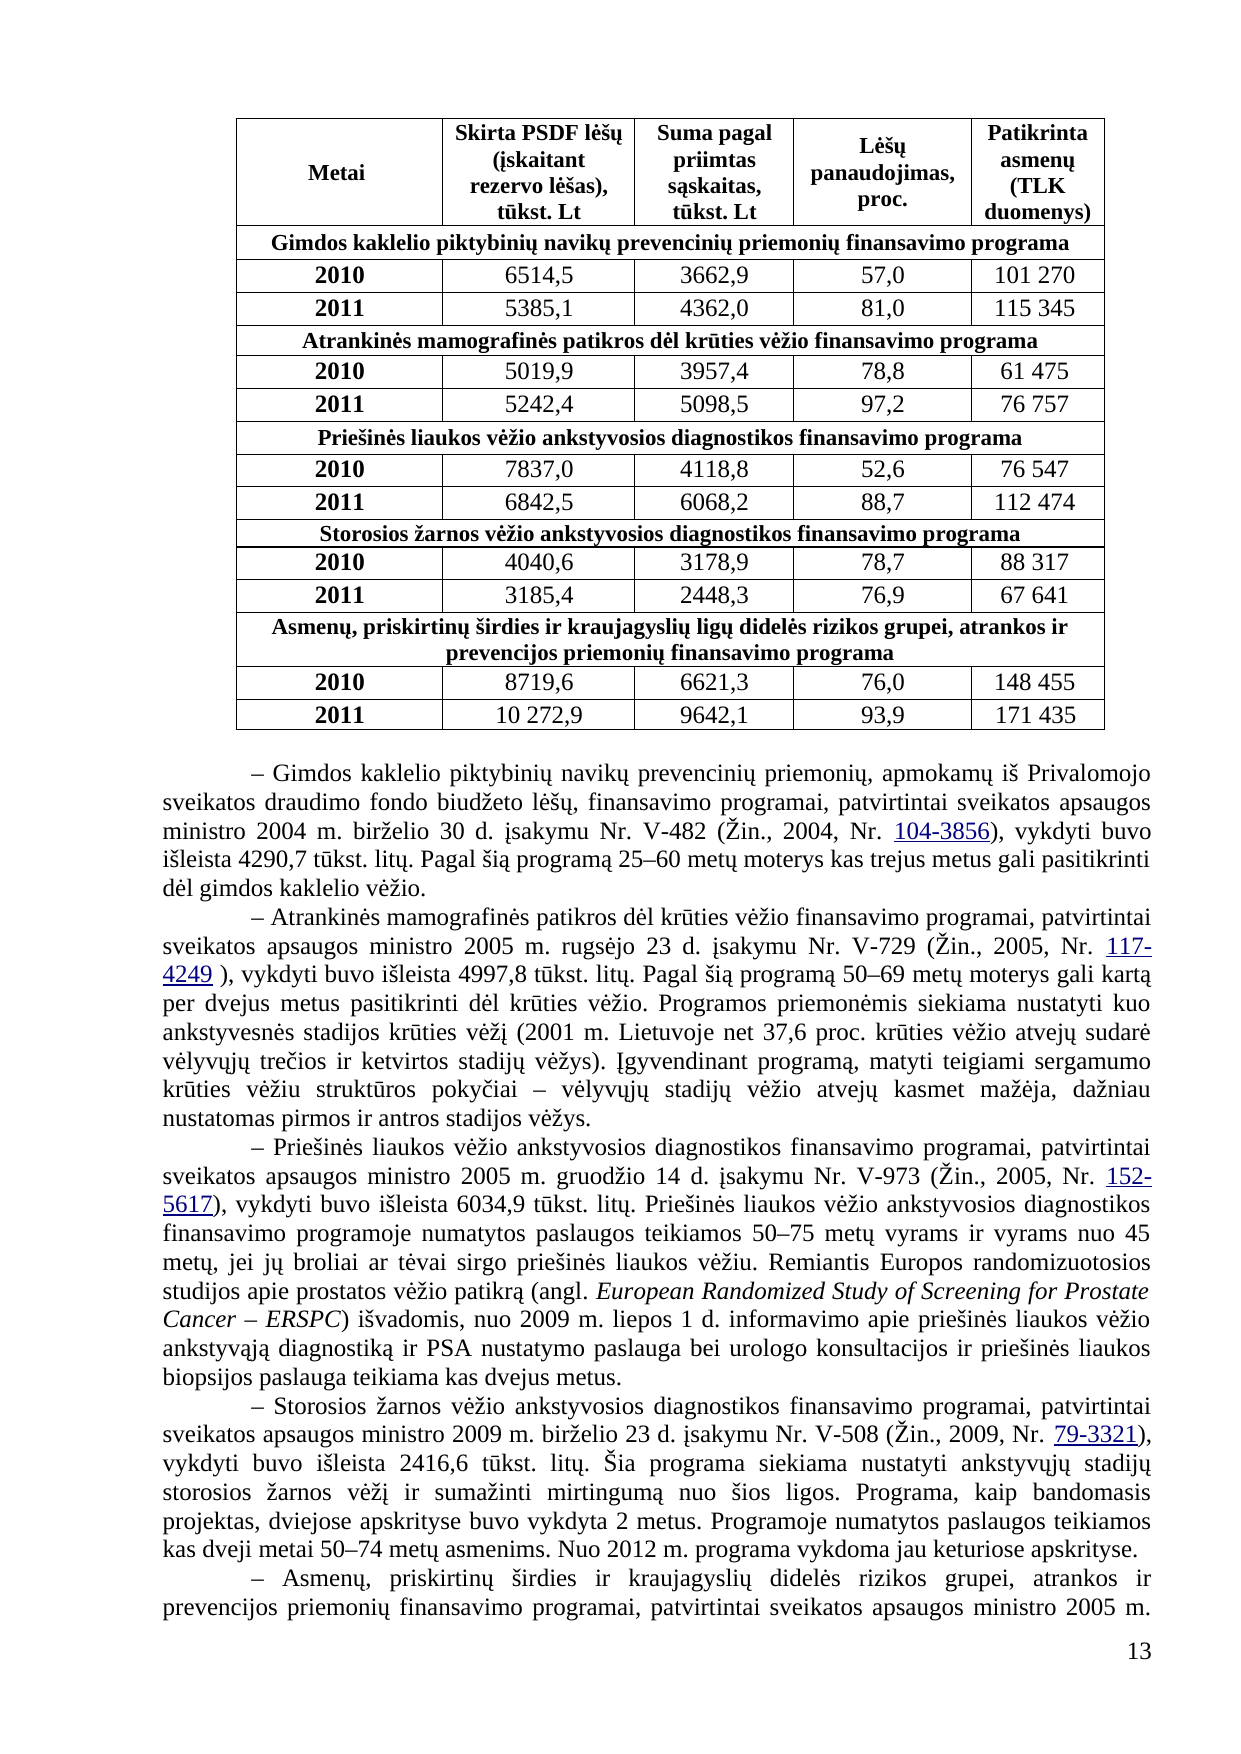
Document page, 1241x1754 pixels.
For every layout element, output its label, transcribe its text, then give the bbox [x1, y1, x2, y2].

table_cell 2011 [237, 700, 442, 728]
table_cell Atrankinės mamografinės patikros dėl krūties vėžio finansavimo programa [237, 326, 1104, 355]
table_cell 4040,6 [443, 548, 634, 579]
text – Priešinės liaukos vėžio ankstyvosios diagnostikos finansavimo programai, patvirtintai sveikatos apsaugos ministro 2005 m. gruodžio 14 d. įsakymu Nr. V-973 (Žin., 2005, Nr. 152-5617), vykdyti buvo išleista 6034,9 tūkst. litų. Priešinės liaukos vėžio ankstyvosios diagnostikos finansavimo programoje numatytos paslaugos teikiamos 50–75 metų vyrams ir vyrams nuo 45 metų, jei jų broliai ar tėvai sirgo priešinės liaukos vėžiu. Remiantis Europos randomizuotosios studijos apie prostatos vėžio patikrą (angl. European Randomized Study of Screening for Prostate Cancer – ERSPC) išvadomis, nuo 2009 m. liepos 1 d. informavimo apie priešinės liaukos vėžio ankstyvąją diagnostiką ir PSA nustatymo paslauga bei urologo konsultacijos ir priešinės liaukos biopsijos paslauga teikiama kas dvejus metus. [162, 1132, 1152, 1391]
table_cell 6514,5 [443, 260, 634, 292]
table_header Skirta PSDF lėšų (įskaitant rezervo lėšas), tūkst. Lt [443, 119, 634, 225]
table_cell 5098,5 [635, 389, 793, 421]
table_cell 9642,1 [635, 700, 793, 728]
table_cell 3957,4 [635, 356, 793, 388]
table_cell 2010 [237, 260, 442, 292]
table_cell 115 345 [972, 293, 1104, 325]
table_cell 2011 [237, 487, 442, 519]
text – Storosios žarnos vėžio ankstyvosios diagnostikos finansavimo programai, patvirtintai sveikatos apsaugos ministro 2009 m. birželio 23 d. įsakymu Nr. V-508 (Žin., 2009, Nr. 79-3321), vykdyti buvo išleista 2416,6 tūkst. litų. Šia programa siekiama nustatyti ankstyvųjų stadijų storosios žarnos vėžį ir sumažinti mirtingumą nuo šios ligos. Programa, kaip bandomasis projektas, dviejose apskrityse buvo vykdyta 2 metus. Programoje numatytos paslaugos teikiamos kas dveji metai 50–74 metų asmenims. Nuo 2012 m. programa vykdoma jau keturiose apskrityse. [162, 1391, 1152, 1563]
table_cell 93,9 [794, 700, 971, 728]
table_cell 2010 [237, 356, 442, 388]
table_cell 3185,4 [443, 580, 634, 612]
table_cell 78,8 [794, 356, 971, 388]
table_cell 101 270 [972, 260, 1104, 292]
table_cell 171 435 [972, 700, 1104, 728]
table_header Lėšų panaudojimas, proc. [794, 119, 971, 225]
table_cell 88 317 [972, 548, 1104, 579]
table_cell 7837,0 [443, 455, 634, 486]
table_cell 112 474 [972, 487, 1104, 519]
text – Gimdos kaklelio piktybinių navikų prevencinių priemonių, apmokamų iš Privalomojo sveikatos draudimo fondo biudžeto lėšų, finansavimo programai, patvirtintai sveikatos apsaugos ministro 2004 m. birželio 30 d. įsakymu Nr. V-482 (Žin., 2004, Nr. 104-3856), vykdyti buvo išleista 4290,7 tūkst. litų. Pagal šią programą 25–60 metų moterys kas trejus metus gali pasitikrinti dėl gimdos kaklelio vėžio. [162, 758, 1152, 902]
table_cell 52,6 [794, 455, 971, 486]
table_cell 76,9 [794, 580, 971, 612]
table_header Metai [237, 119, 442, 225]
table_cell 2011 [237, 389, 442, 421]
table_cell Storosios žarnos vėžio ankstyvosios diagnostikos finansavimo programa [237, 520, 1104, 546]
table_cell 5019,9 [443, 356, 634, 388]
table_cell 81,0 [794, 293, 971, 325]
text – Atrankinės mamografinės patikros dėl krūties vėžio finansavimo programai, patvirtintai sveikatos apsaugos ministro 2005 m. rugsėjo 23 d. įsakymu Nr. V-729 (Žin., 2005, Nr. 117-4249 ), vykdyti buvo išleista 4997,8 tūkst. litų. Pagal šią programą 50–69 metų moterys gali kartą per dvejus metus pasitikrinti dėl krūties vėžio. Programos priemonėmis siekiama nustatyti kuo ankstyvesnės stadijos krūties vėžį (2001 m. Lietuvoje net 37,6 proc. krūties vėžio atvejų sudarė vėlyvųjų trečios ir ketvirtos stadijų vėžys). Įgyvendinant programą, matyti teigiami sergamumo krūties vėžiu struktūros pokyčiai – vėlyvųjų stadijų vėžio atvejų kasmet mažėja, dažniau nustatomas pirmos ir antros stadijos vėžys. [162, 902, 1152, 1132]
table_header Suma pagal priimtas sąskaitas, tūkst. Lt [635, 119, 793, 225]
table_cell 2448,3 [635, 580, 793, 612]
table_cell 76,0 [794, 667, 971, 699]
table_cell 6621,3 [635, 667, 793, 699]
table_cell Asmenų, priskirtinų širdies ir kraujagyslių ligų didelės rizikos grupei, atrankos ir prevencijos priemonių finansavimo programa [237, 613, 1104, 666]
table_cell 76 757 [972, 389, 1104, 421]
table_cell 10 272,9 [443, 700, 634, 728]
table_cell 78,7 [794, 548, 971, 579]
table_cell 97,2 [794, 389, 971, 421]
table_cell 2011 [237, 580, 442, 612]
table_cell 148 455 [972, 667, 1104, 699]
table_cell 4118,8 [635, 455, 793, 486]
table_cell 76 547 [972, 455, 1104, 486]
table_cell 57,0 [794, 260, 971, 292]
table_cell 2010 [237, 667, 442, 699]
table_cell 3178,9 [635, 548, 793, 579]
table_cell 2010 [237, 548, 442, 579]
table_cell 2011 [237, 293, 442, 325]
table_cell 6068,2 [635, 487, 793, 519]
table_cell 88,7 [794, 487, 971, 519]
table_cell 4362,0 [635, 293, 793, 325]
table_cell 3662,9 [635, 260, 793, 292]
table_cell 2010 [237, 455, 442, 486]
table_cell 5242,4 [443, 389, 634, 421]
text – Asmenų, priskirtinų širdies ir kraujagyslių didelės rizikos grupei, atrankos ir prevencijos priemonių finansavimo programai, patvirtintai sveikatos apsaugos ministro 2005 m. [162, 1563, 1152, 1621]
table_cell 8719,6 [443, 667, 634, 699]
table_header Patikrinta asmenų (TLK duomenys) [972, 119, 1104, 225]
table_cell Priešinės liaukos vėžio ankstyvosios diagnostikos finansavimo programa [237, 422, 1104, 453]
table_cell 67 641 [972, 580, 1104, 612]
table_cell 6842,5 [443, 487, 634, 519]
table_cell Gimdos kaklelio piktybinių navikų prevencinių priemonių finansavimo programa [237, 226, 1104, 259]
table_cell 5385,1 [443, 293, 634, 325]
table_cell 61 475 [972, 356, 1104, 388]
